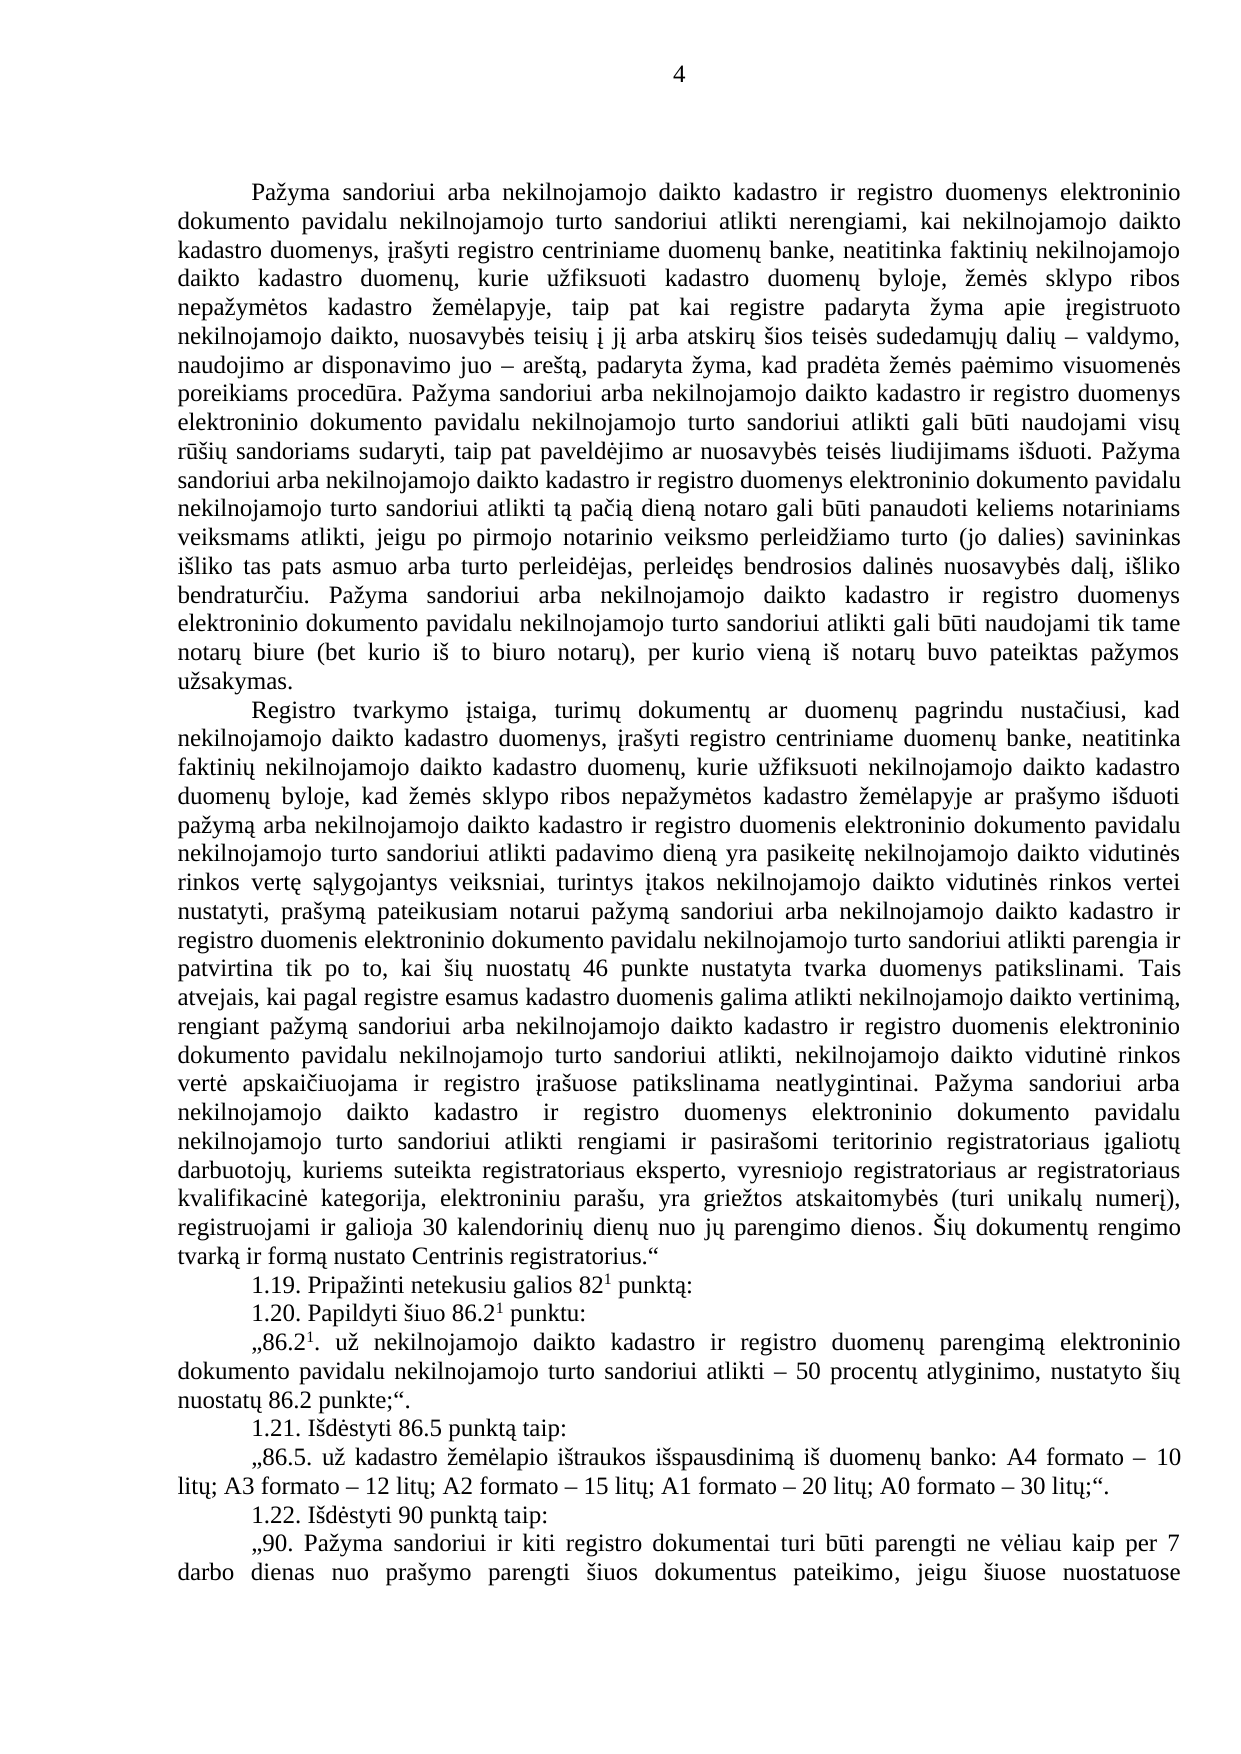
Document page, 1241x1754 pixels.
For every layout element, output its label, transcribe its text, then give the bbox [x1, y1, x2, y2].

text 1.19. Pripažinti netekusiu galios 821 punktą: [177, 1270, 1181, 1298]
text 1.21. Išdėstyti 86.5 punktą taip: [177, 1413, 1181, 1442]
text 1.22. Išdėstyti 90 punktą taip: [177, 1500, 1181, 1528]
text Pažyma sandoriui arba nekilnojamojo daikto kadastro ir registro duomenys elektroninio dokumento pavidalu nekilnojamojo turto sandoriui atlikti nerengiami, kai nekilnojamojo daikto kadastro duomenys, įrašyti registro centriniame duomenų banke, neatitinka faktinių nekilnojamojo daikto kadastro duomenų, kurie užfiksuoti kadastro duomenų byloje, žemės sklypo ribos nepažymėtos kadastro žemėlapyje, taip pat kai registre padaryta žyma apie įregistruoto nekilnojamojo daikto, nuosavybės teisių į jį arba atskirų šios teisės sudedamųjų dalių – valdymo, naudojimo ar disponavimo juo – areštą, padaryta žyma, kad pradėta žemės paėmimo visuomenės poreikiams procedūra. Pažyma sandoriui arba nekilnojamojo daikto kadastro ir registro duomenys elektroninio dokumento pavidalu nekilnojamojo turto sandoriui atlikti gali būti naudojami visų rūšių sandoriams sudaryti, taip pat paveldėjimo ar nuosavybės teisės liudijimams išduoti. Pažyma sandoriui arba nekilnojamojo daikto kadastro ir registro duomenys elektroninio dokumento pavidalu nekilnojamojo turto sandoriui atlikti tą pačią dieną notaro gali būti panaudoti keliems notariniams veiksmams atlikti, jeigu po pirmojo notarinio veiksmo perleidžiamo turto (jo dalies) savininkas išliko tas pats asmuo arba turto perleidėjas, perleidęs bendrosios dalinės nuosavybės dalį, išliko bendraturčiu. Pažyma sandoriui arba nekilnojamojo daikto kadastro ir registro duomenys elektroninio dokumento pavidalu nekilnojamojo turto sandoriui atlikti gali būti naudojami tik tame notarų biure (bet kurio iš to biuro notarų), per kurio vieną iš notarų buvo pateiktas pažymos užsakymas. [177, 177, 1181, 695]
text „86.5. už kadastro žemėlapio ištraukos išspausdinimą iš duomenų banko: A4 formato – 10 litų; A3 formato – 12 litų; A2 formato – 15 litų; A1 formato – 20 litų; A0 formato – 30 litų;“. [177, 1442, 1181, 1500]
text Registro tvarkymo įstaiga, turimų dokumentų ar duomenų pagrindu nustačiusi, kad nekilnojamojo daikto kadastro duomenys, įrašyti registro centriniame duomenų banke, neatitinka faktinių nekilnojamojo daikto kadastro duomenų, kurie užfiksuoti nekilnojamojo daikto kadastro duomenų byloje, kad žemės sklypo ribos nepažymėtos kadastro žemėlapyje ar prašymo išduoti pažymą arba nekilnojamojo daikto kadastro ir registro duomenis elektroninio dokumento pavidalu nekilnojamojo turto sandoriui atlikti padavimo dieną yra pasikeitę nekilnojamojo daikto vidutinės rinkos vertę sąlygojantys veiksniai, turintys įtakos nekilnojamojo daikto vidutinės rinkos vertei nustatyti, prašymą pateikusiam notarui pažymą sandoriui arba nekilnojamojo daikto kadastro ir registro duomenis elektroninio dokumento pavidalu nekilnojamojo turto sandoriui atlikti parengia ir patvirtina tik po to, kai šių nuostatų 46 punkte nustatyta tvarka duomenys patikslinami. Tais atvejais, kai pagal registre esamus kadastro duomenis galima atlikti nekilnojamojo daikto vertinimą, rengiant pažymą sandoriui arba nekilnojamojo daikto kadastro ir registro duomenis elektroninio dokumento pavidalu nekilnojamojo turto sandoriui atlikti, nekilnojamojo daikto vidutinė rinkos vertė apskaičiuojama ir registro įrašuose patikslinama neatlygintinai. Pažyma sandoriui arba nekilnojamojo daikto kadastro ir registro duomenys elektroninio dokumento pavidalu nekilnojamojo turto sandoriui atlikti rengiami ir pasirašomi teritorinio registratoriaus įgaliotų darbuotojų, kuriems suteikta registratoriaus eksperto, vyresniojo registratoriaus ar registratoriaus kvalifikacinė kategorija, elektroniniu parašu, yra griežtos atskaitomybės (turi unikalų numerį), registruojami ir galioja 30 kalendorinių dienų nuo jų parengimo dienos. Šių dokumentų rengimo tvarką ir formą nustato Centrinis registratorius.“ [177, 695, 1181, 1270]
text „90. Pažyma sandoriui ir kiti registro dokumentai turi būti parengti ne vėliau kaip per 7 darbo dienas nuo prašymo parengti šiuos dokumentus pateikimo, jeigu šiuose nuostatuose [177, 1528, 1181, 1586]
text 1.20. Papildyti šiuo 86.21 punktu: [177, 1298, 1181, 1327]
text „86.21. už nekilnojamojo daikto kadastro ir registro duomenų parengimą elektroninio dokumento pavidalu nekilnojamojo turto sandoriui atlikti – 50 procentų atlyginimo, nustatyto šių nuostatų 86.2 punkte;“. [177, 1327, 1181, 1413]
